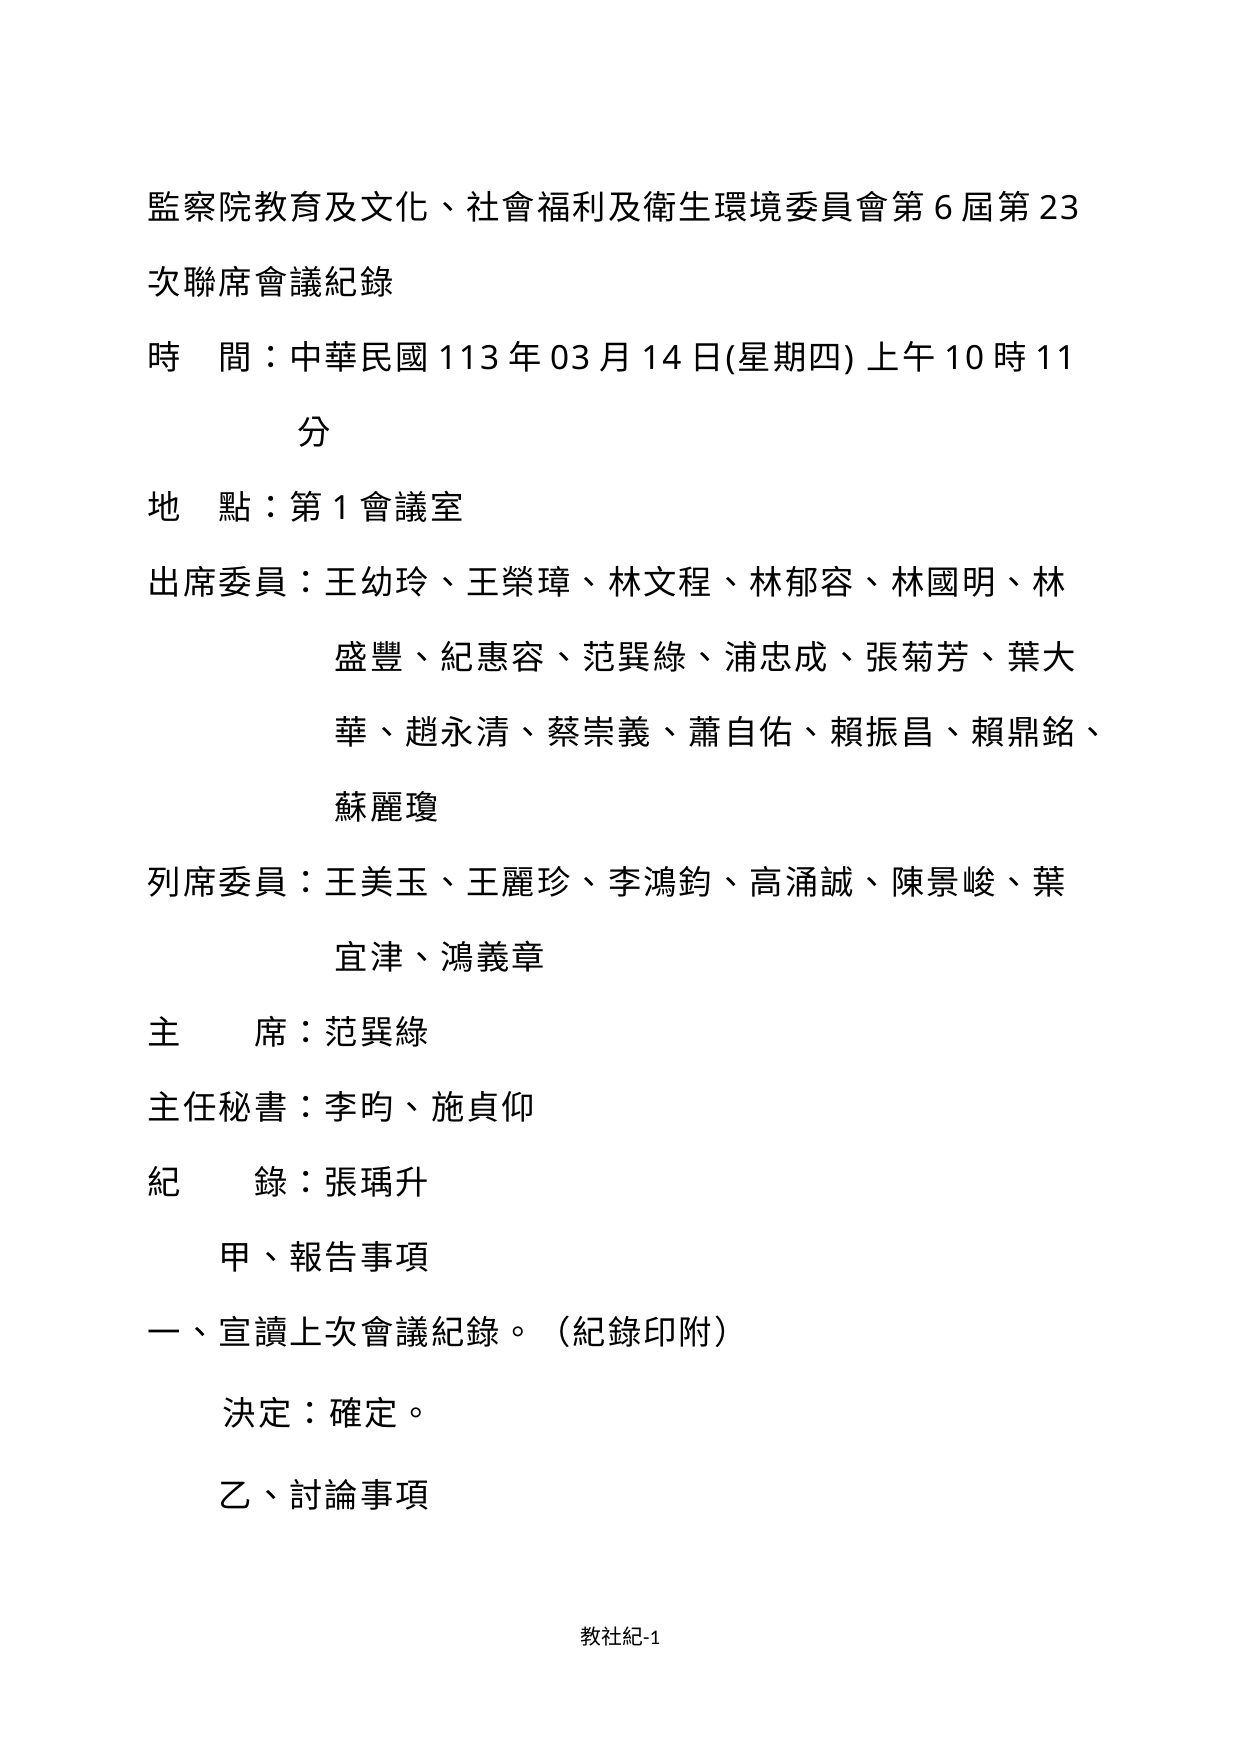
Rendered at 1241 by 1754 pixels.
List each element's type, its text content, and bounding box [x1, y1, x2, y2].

text 監察院教育及文化、社會福利及衛生環境委員會第6屆第23次聯席會議紀錄 [139, 166, 1101, 318]
text 一、宣讀上次會議紀錄。（紀錄印附） [139, 1289, 1101, 1370]
text 乙、討論事項 [139, 1453, 1101, 1532]
text 出席委員：王幼玲、王榮璋、林文程、林郁容、林國明、林盛豐、紀惠容、范巽綠、浦忠成、張菊芳、葉大華、趙永清、蔡崇義、蕭自佑、賴振昌、賴鼎銘、蘇麗瓊 [148, 543, 1092, 843]
text 紀 錄：張瑀升 [148, 1143, 1092, 1218]
text 主任秘書：李昀、施貞仰 [148, 1068, 1092, 1143]
text 決定：確定。 [214, 1372, 1101, 1451]
text 時 間：中華民國113年03月14日(星期四) 上午10時11分 [148, 318, 1092, 468]
text 主 席：范巽綠 [148, 993, 1092, 1068]
text 列席委員：王美玉、王麗珍、李鴻鈞、高涌誠、陳景峻、葉宜津、鴻義章 [148, 843, 1092, 993]
text 甲、報告事項 [148, 1218, 1092, 1289]
text 地 點：第1會議室 [148, 468, 1092, 543]
